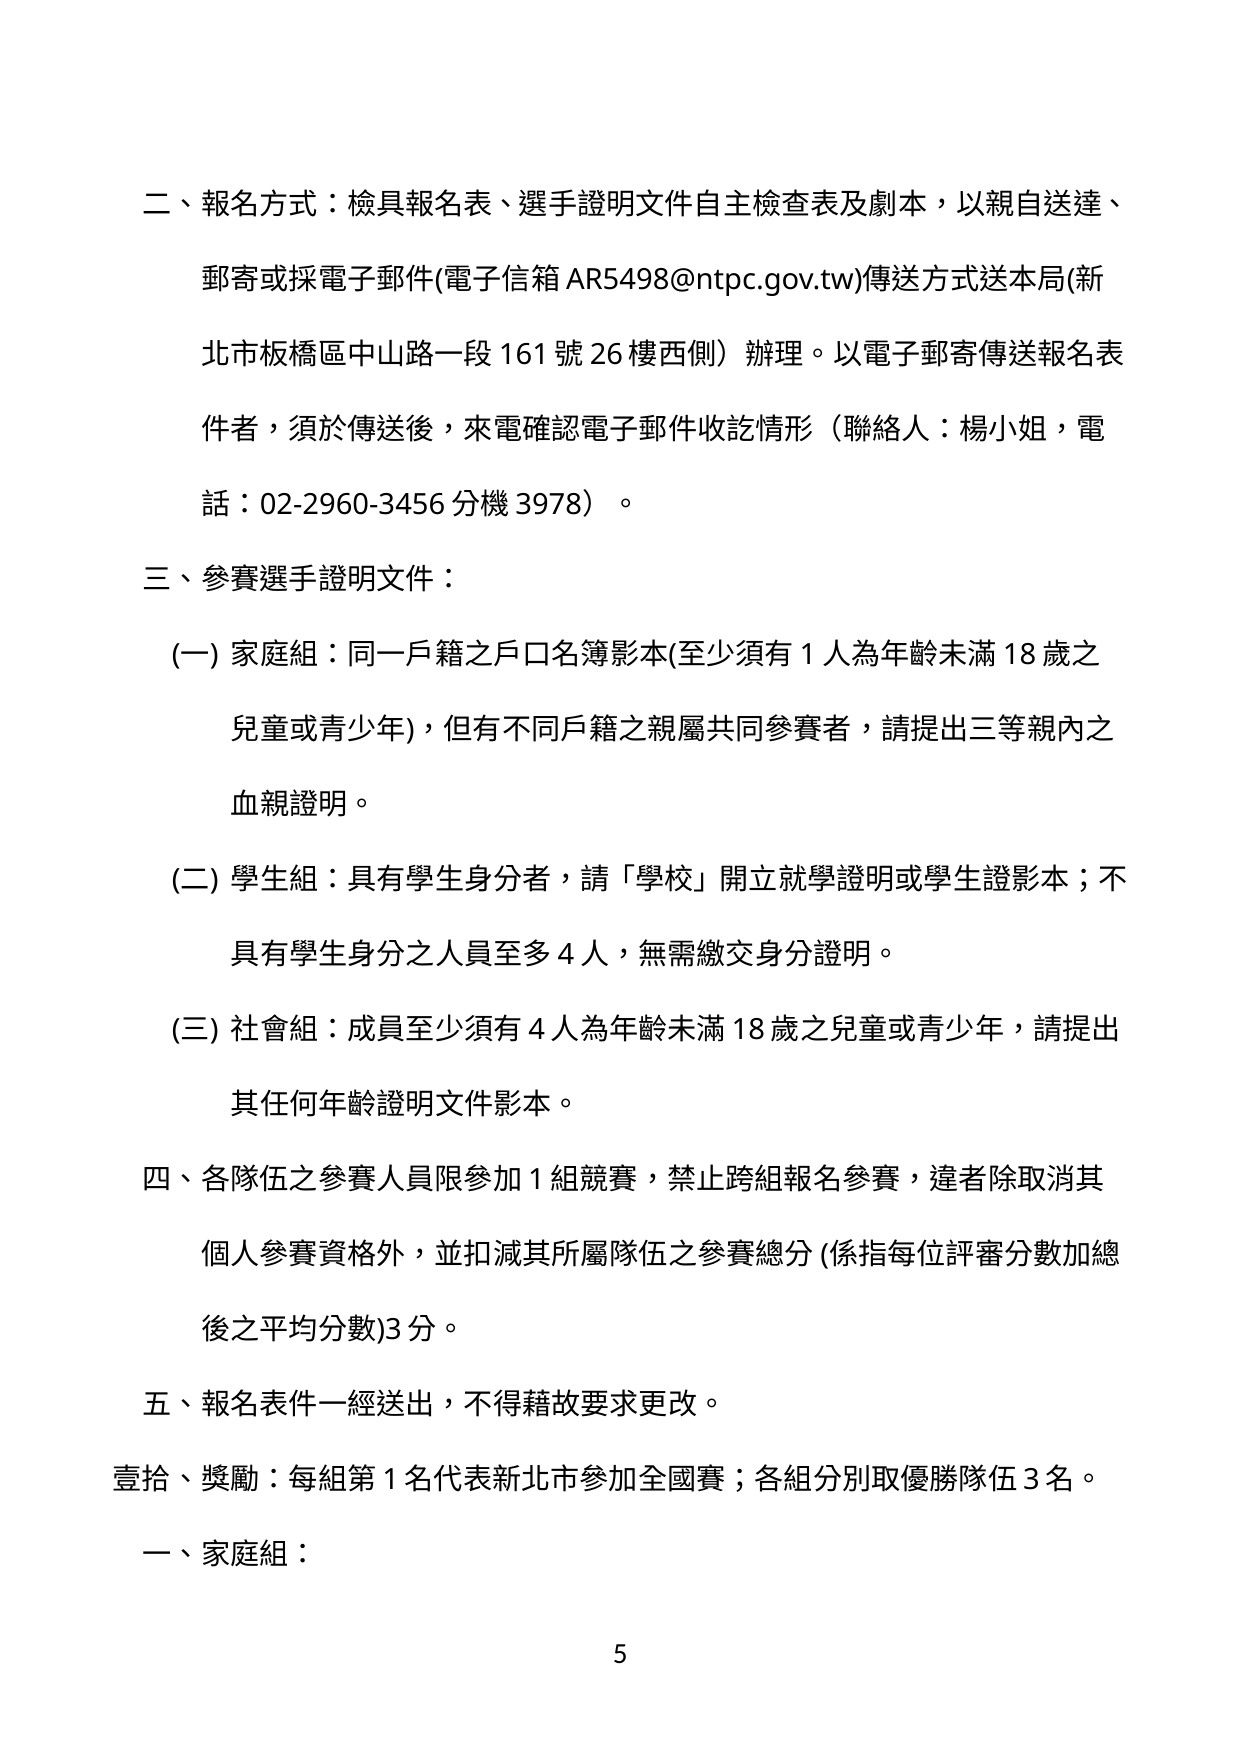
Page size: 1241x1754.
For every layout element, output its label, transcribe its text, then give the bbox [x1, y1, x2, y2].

list 參賽選手證明文件： [142, 539, 1128, 614]
list 獎勵：每組第1名代表新北市參加全國賽；各組分別取優勝隊伍3名。 [112, 1439, 1128, 1514]
list 社會組：成員至少須有4人為年齡未滿18歲之兒童或青少年，請提出其任何年齡證明文件影本。 [172, 989, 1128, 1139]
list 各隊伍之參賽人員限參加1組競賽，禁止跨組報名參賽，違者除取消其個人參賽資格外，並扣減其所屬隊伍之參賽總分 (係指每位評審分數加總後之平均分數)3分。 [142, 1139, 1128, 1364]
list 家庭組： [142, 1514, 1128, 1589]
list 學生組：具有學生身分者，請「學校」開立就學證明或學生證影本；不具有學生身分之人員至多4人，無需繳交身分證明。 [172, 839, 1128, 989]
list 報名方式：檢具報名表、選手證明文件自主檢查表及劇本，以親自送達、郵寄或採電子郵件(電子信箱AR5498@ntpc.gov.tw)傳送方式送本局(新北市板橋區中山路一段161號26樓西側）辦理。以電子郵寄傳送報名表件者，須於傳送後，來電確認電子郵件收訖情形（聯絡人：楊小姐，電話：02-2960-3456分機3978）。 [142, 164, 1128, 539]
list 家庭組：同一戶籍之戶口名簿影本(至少須有1人為年齡未滿18歲之兒童或青少年)，但有不同戶籍之親屬共同參賽者，請提出三等親內之血親證明。 [172, 614, 1128, 839]
list 報名表件一經送出，不得藉故要求更改。 [142, 1364, 1128, 1439]
